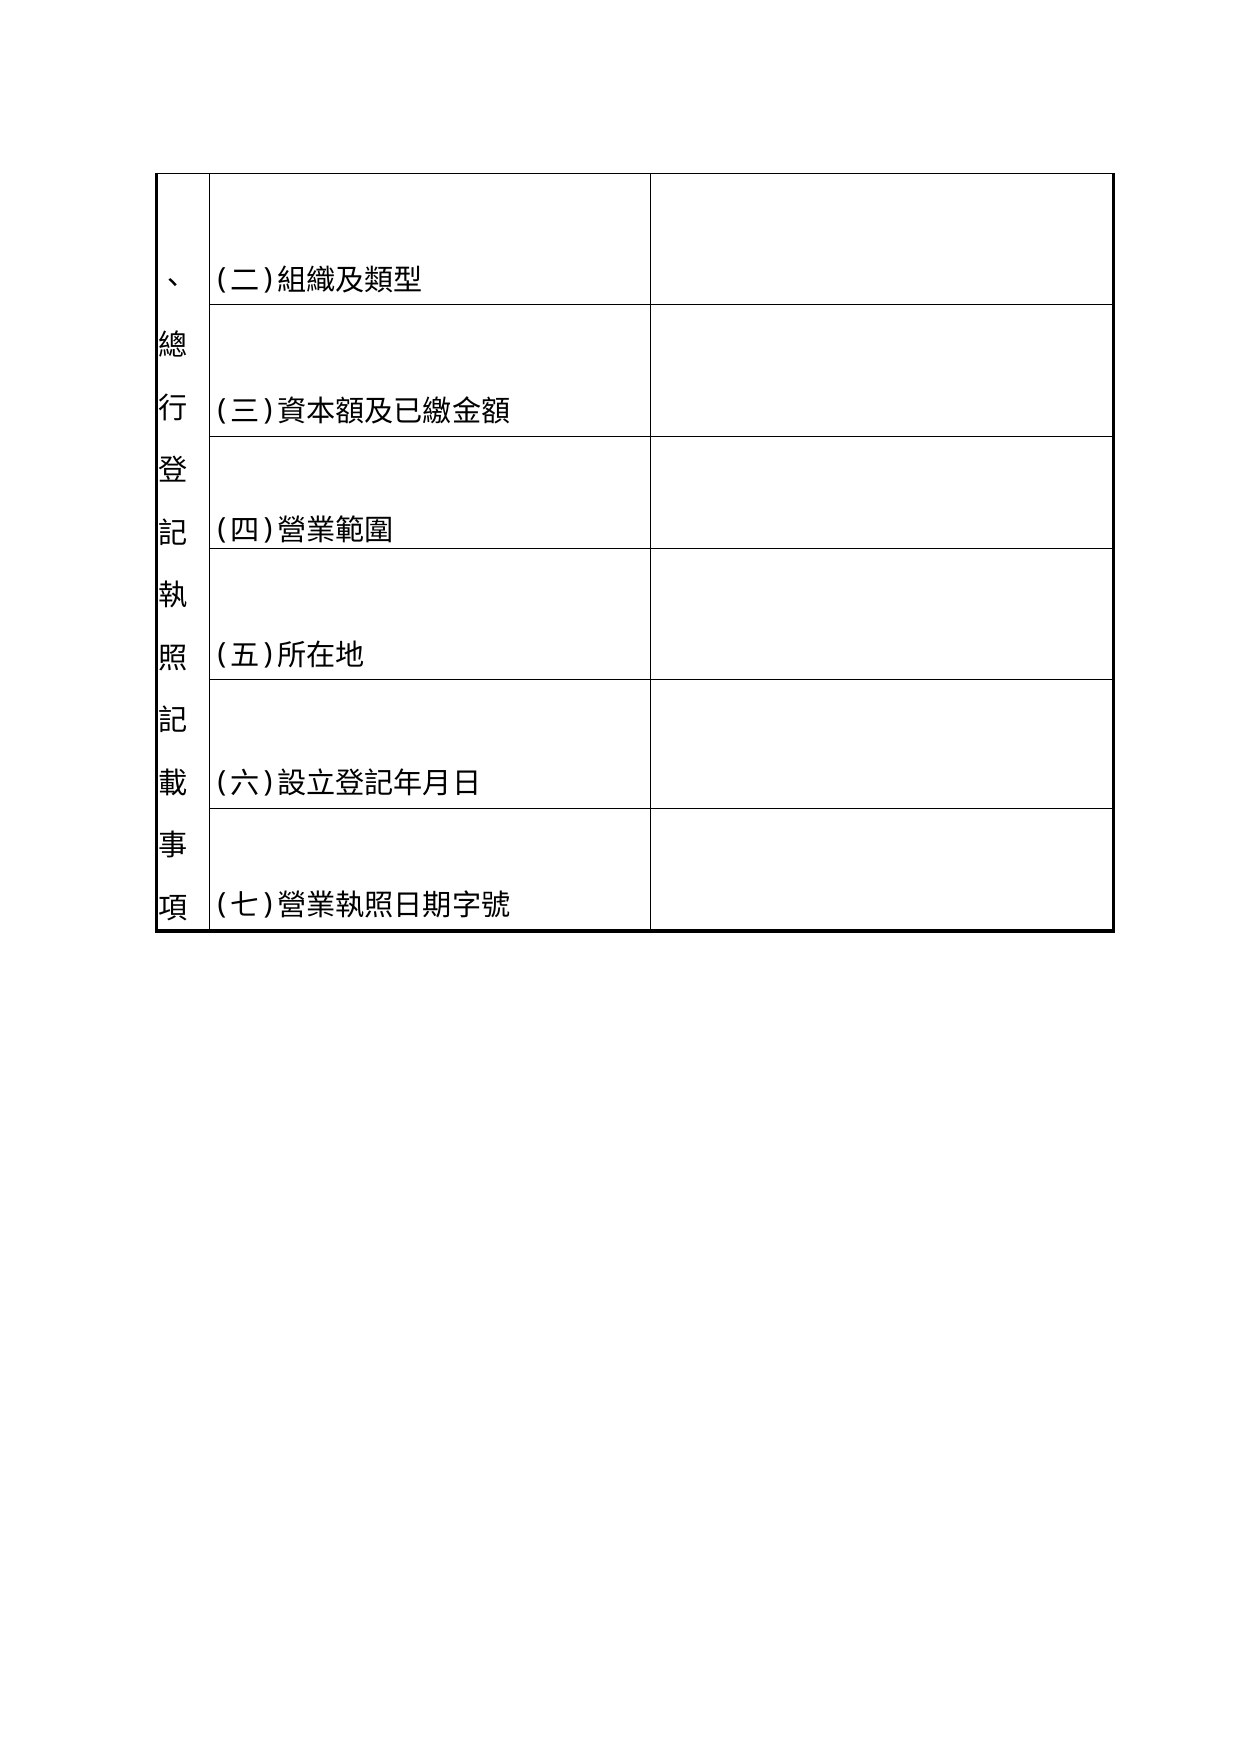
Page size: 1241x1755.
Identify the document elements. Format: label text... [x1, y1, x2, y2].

table_cell [651, 549, 1112, 679]
table_cell (七)營業執照日期字號 [210, 809, 650, 929]
table_cell (五)所在地 [210, 549, 650, 679]
table_cell 、總行登記執照記載事項 [158, 174, 209, 929]
table_cell (二)組織及類型 [210, 174, 650, 304]
table_cell [651, 437, 1112, 548]
table_cell (四)營業範圍 [210, 437, 650, 548]
table_cell (三)資本額及已繳金額 [210, 305, 650, 436]
table_cell [651, 174, 1112, 304]
table_cell [651, 305, 1112, 436]
table_cell (六)設立登記年月日 [210, 680, 650, 807]
table_cell [651, 809, 1112, 929]
table_cell [651, 680, 1112, 807]
